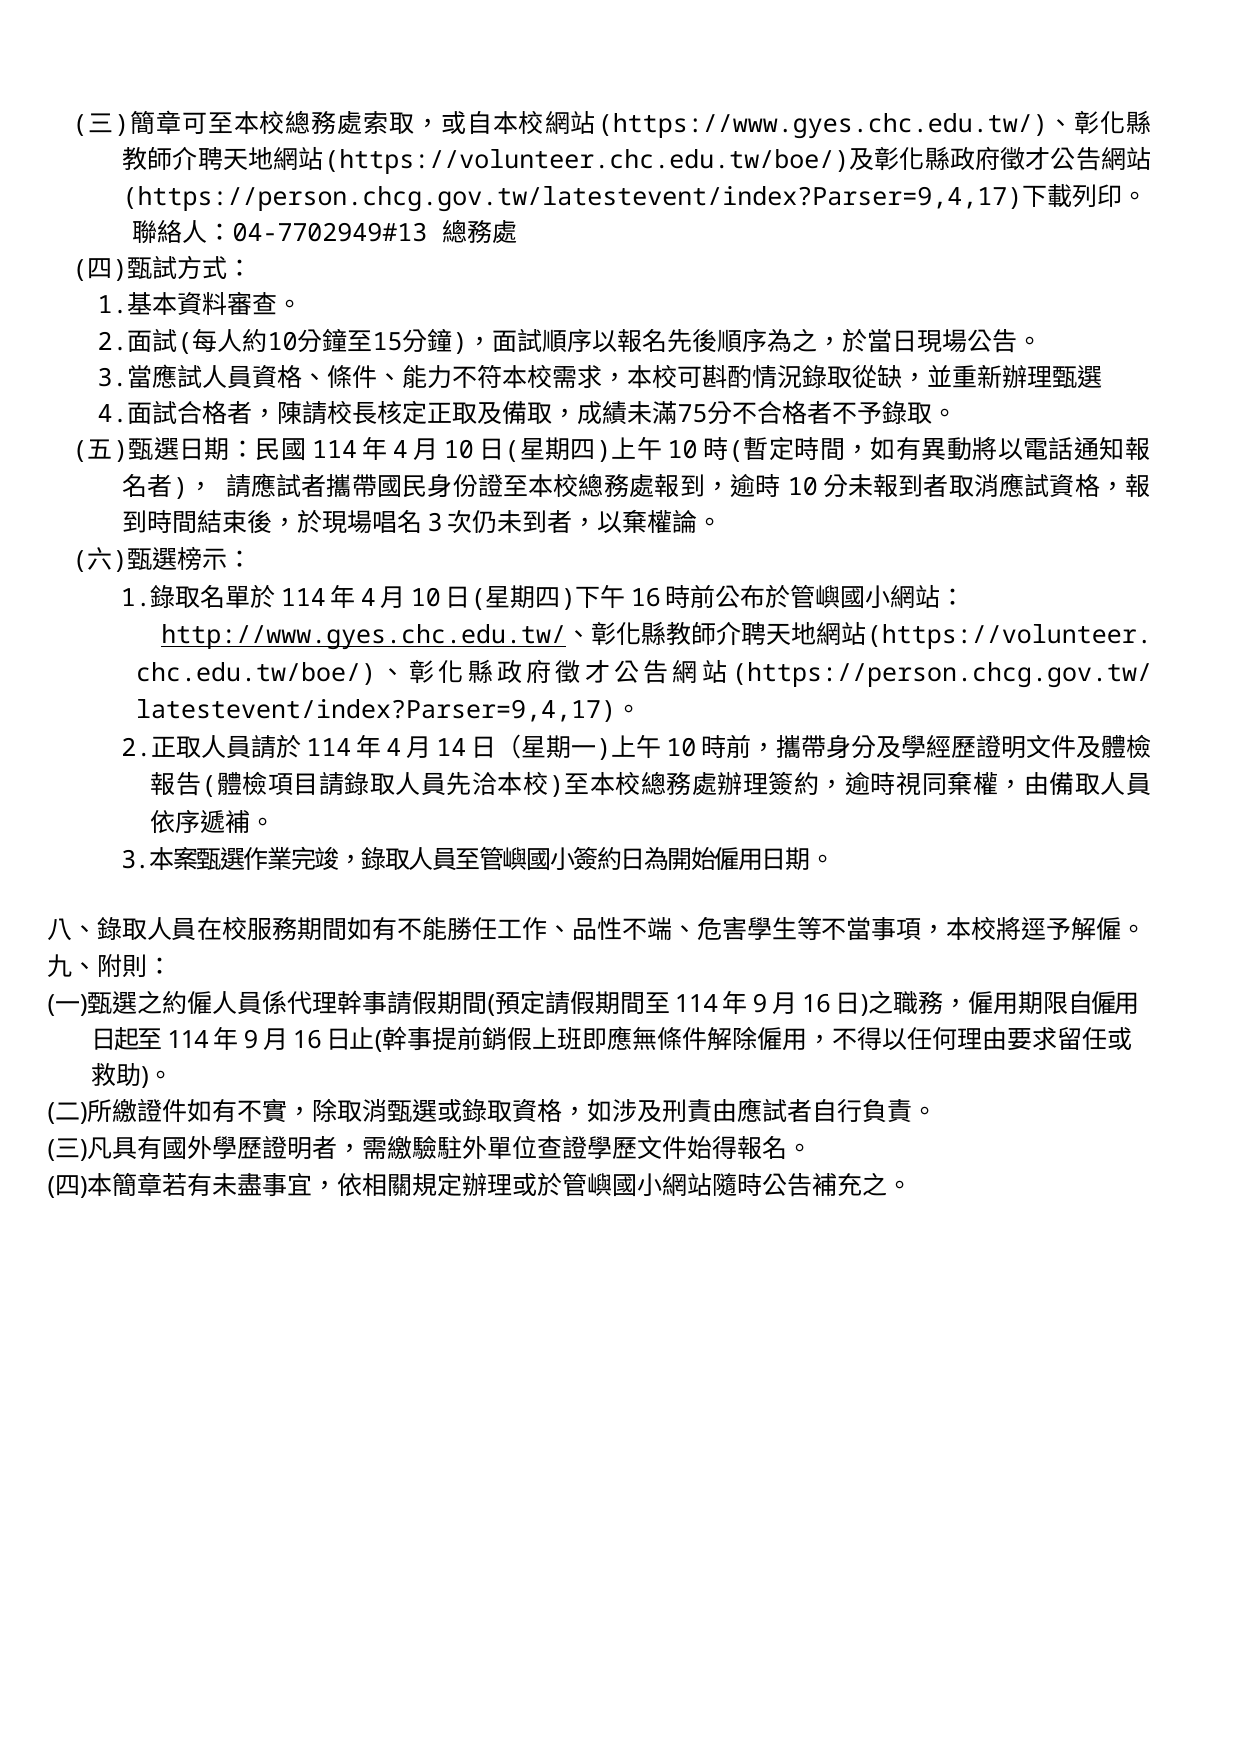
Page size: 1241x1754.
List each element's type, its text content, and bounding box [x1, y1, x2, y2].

text (四)甄試方式： [72, 248, 1152, 285]
text (四)本簡章若有未盡事宜，依相關規定辦理或於管嶼國小網站隨時公告補充之。 [47, 1164, 1152, 1202]
text 2.面試(每人約10分鐘至15分鐘)，面試順序以報名先後順序為之，於當日現場公告。 [97, 321, 1152, 357]
text 1.基本資料審查。 [97, 285, 1152, 321]
text 聯絡人：04-7702949#13 總務處 [72, 212, 1152, 248]
text 4.面試合格者，陳請校長核定正取及備取，成績未滿75分不合格者不予錄取。 [97, 393, 1152, 430]
text 2.正取人員請於114年4月14日（星期一)上午10時前，攜帶身分及學經歷證明文件及體檢報告(體檢項目請錄取人員先洽本校)至本校總務處辦理簽約，逾時視同棄權，由備取人員依序遞補。 [121, 726, 1152, 838]
text 八、錄取人員在校服務期間如有不能勝任工作、品性不端、危害學生等不當事項，本校將逕予解僱。 [47, 909, 1152, 946]
text http://www.gyes.chc.edu.tw/、彰化縣教師介聘天地網站(https://volunteer.chc.edu.tw/boe/)、彰化縣政府徵才公告網站(https://person.chcg.gov.tw/latestevent/index?Parser=9,4,17)。 [86, 613, 1152, 726]
text (三)凡具有國外學歷證明者，需繳驗駐外單位查證學歷文件始得報名。 [47, 1128, 1152, 1164]
text (二)所繳證件如有不實，除取消甄選或錄取資格，如涉及刑責由應試者自行負責。 [47, 1092, 1152, 1128]
text 3.當應試人員資格、條件、能力不符本校需求，本校可斟酌情況錄取從缺，並重新辦理甄選 [97, 357, 1152, 393]
text (三)簡章可至本校總務處索取，或自本校網站(https://www.gyes.chc.edu.tw/)、彰化縣教師介聘天地網站(https://volunteer.chc.edu.tw/boe/)及彰化縣政府徵才公告網站(https://person.chcg.gov.tw/latestevent/index?Parser=9,4,17)下載列印。 [72, 103, 1152, 212]
text (五)甄選日期：民國114年4月10日(星期四)上午10時(暫定時間，如有異動將以電話通知報名者)， 請應試者攜帶國民身份證至本校總務處報到，逾時10分未報到者取消應試資格，報到時間結束後，於現場唱名3次仍未到者，以棄權論。 [72, 430, 1152, 538]
text (六)甄選榜示： [47, 538, 1152, 576]
text 3.本案甄選作業完竣，錄取人員至管嶼國小簽約日為開始僱用日期。 [121, 838, 1152, 876]
text 1.錄取名單於114年4月10日(星期四)下午16時前公布於管嶼國小網站： [121, 576, 1152, 613]
text (一)甄選之約僱人員係代理幹事請假期間(預定請假期間至114年9月16日)之職務，僱用期限自僱用日起至114年9月16日止(幹事提前銷假上班即應無條件解除僱用，不得以任何理由要求留任或救助)。 [47, 983, 1152, 1092]
text 九、附則： [47, 946, 1152, 983]
